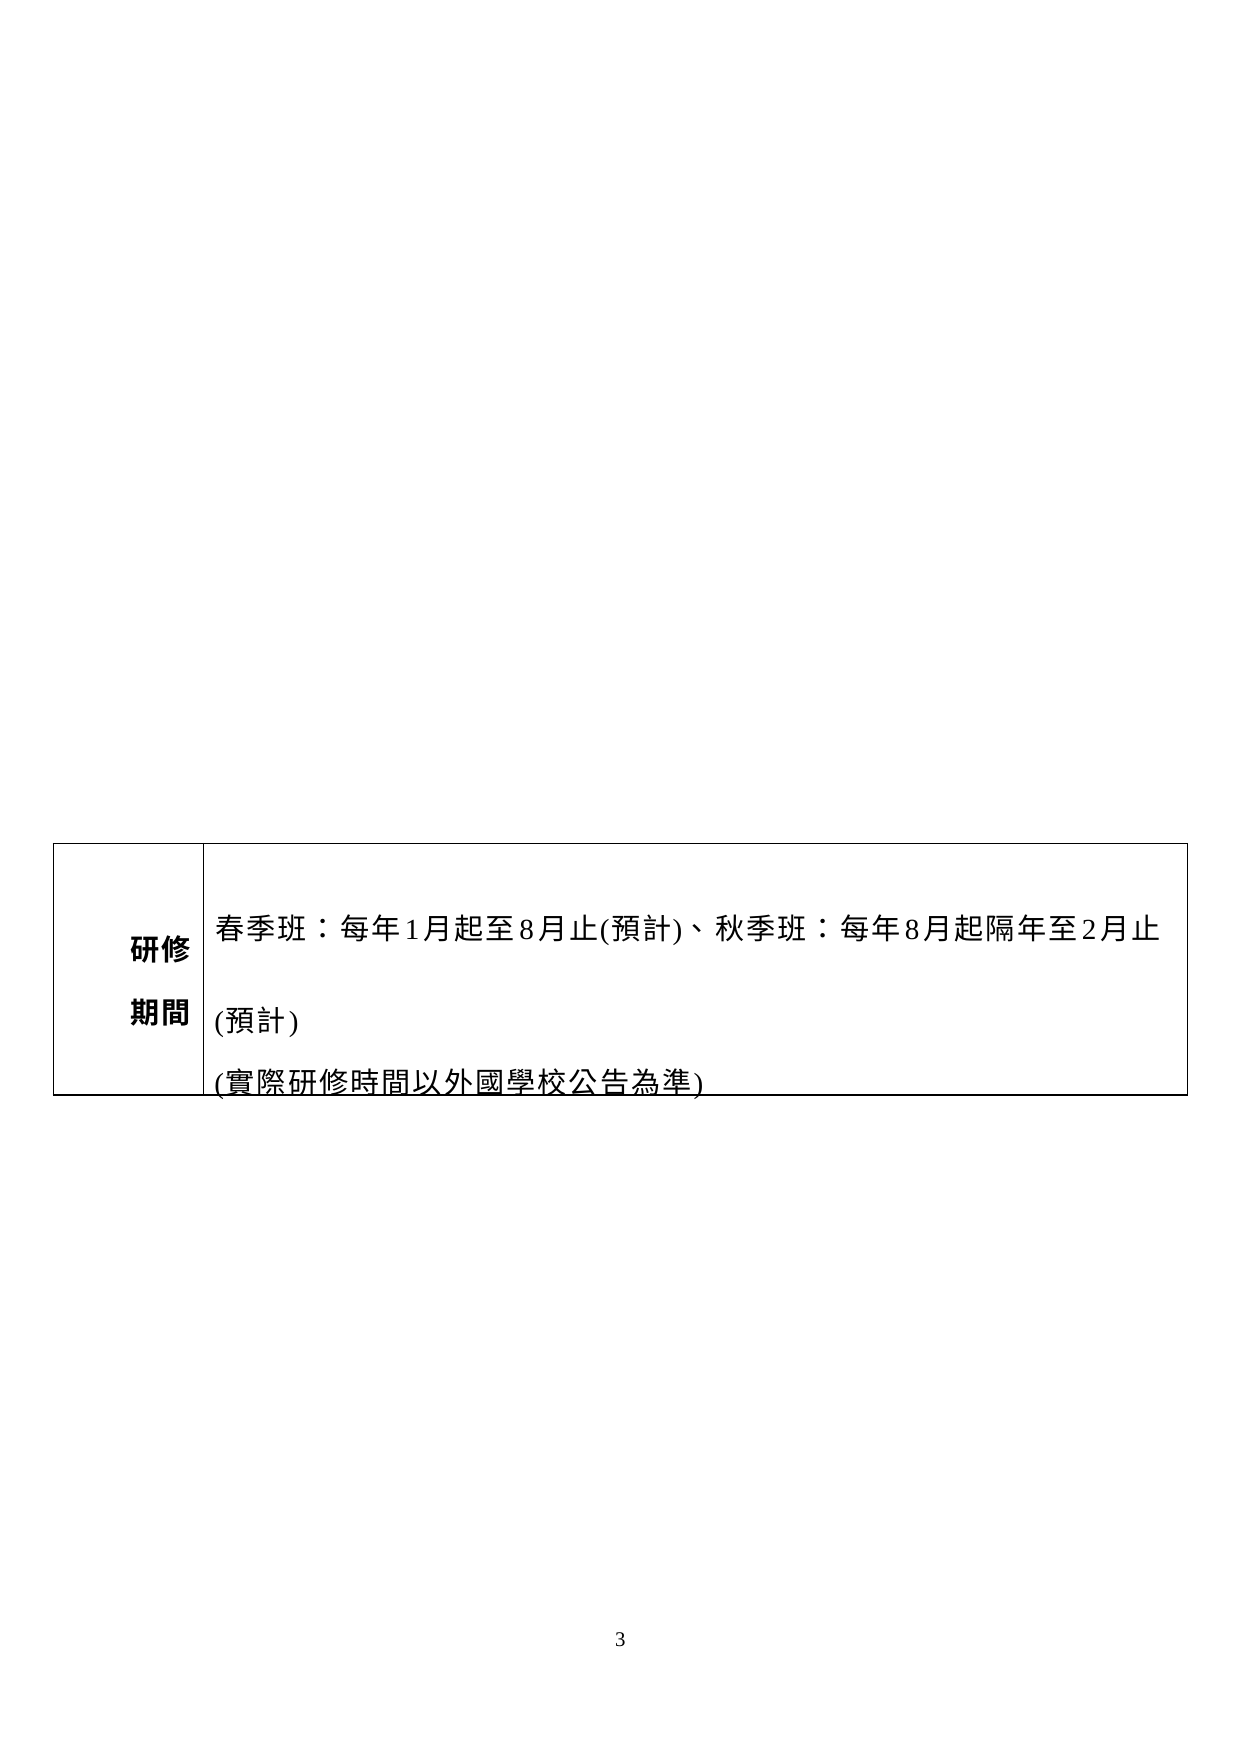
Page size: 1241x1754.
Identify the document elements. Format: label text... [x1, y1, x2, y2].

table_cell 春季班：每年1月起至8月止(預計)、秋季班：每年8月起隔年至2月止 (預計) (實際研修時間以外國學校公告為準) [204, 844, 1187, 1094]
table_cell 研修期間 [54, 844, 203, 1094]
